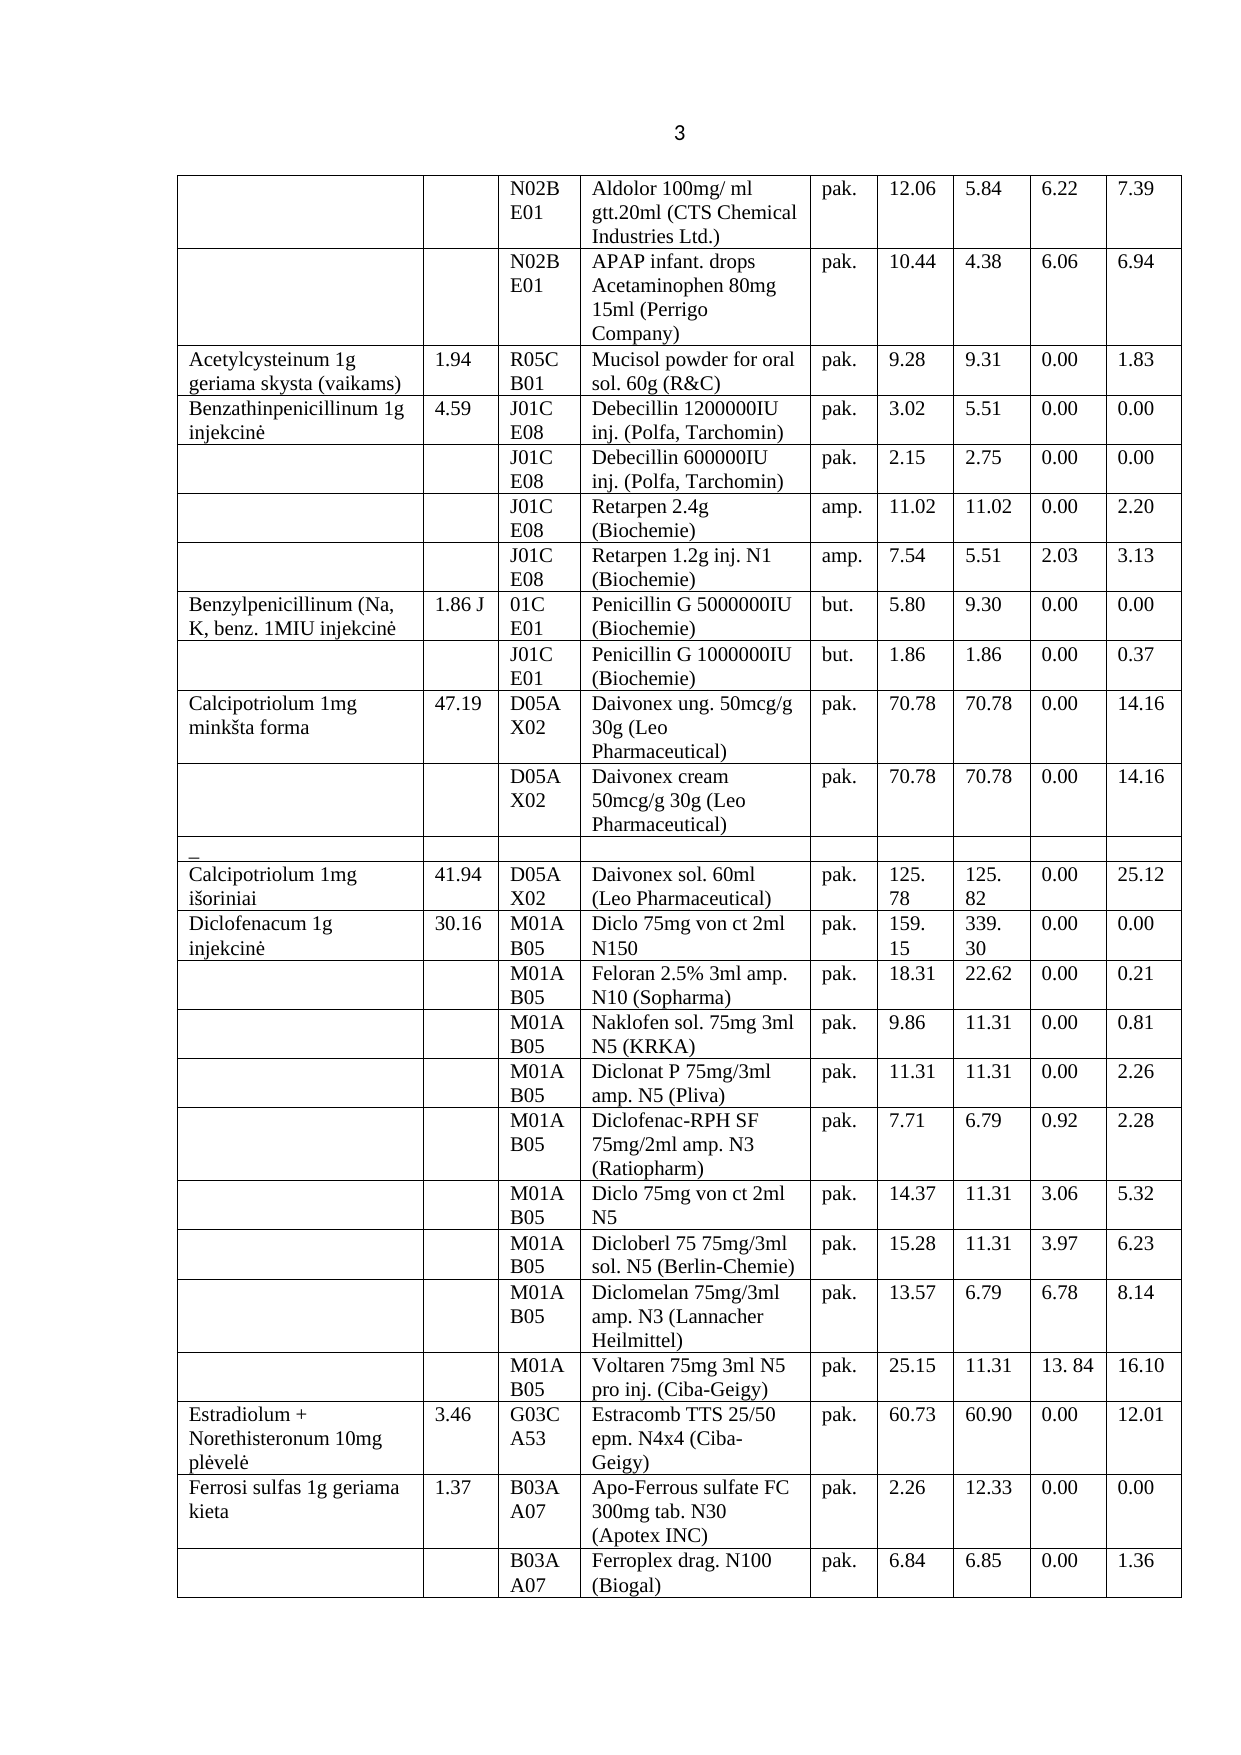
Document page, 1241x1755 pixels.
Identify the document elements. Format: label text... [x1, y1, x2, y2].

table_cell M01A B05 [499, 961, 580, 1009]
table_cell Diclomelan 75mg/3ml amp. N3 (Lannacher Heilmittel) [581, 1280, 810, 1352]
table_cell but. [811, 641, 877, 689]
table_cell [581, 837, 810, 861]
table_cell M01A B05 [499, 1280, 580, 1352]
table_cell 11.31 [954, 1059, 1030, 1107]
table_cell 1.94 [424, 346, 498, 394]
table_cell but. [811, 592, 877, 640]
table_cell 5.84 [954, 176, 1030, 248]
table_cell pak. [811, 862, 877, 910]
table_cell 9.86 [878, 1010, 953, 1058]
table_cell pak. [811, 1280, 877, 1352]
table_cell J01C E08 [499, 543, 580, 591]
table_cell Penicillin G 5000000IU (Biochemie) [581, 592, 810, 640]
table_cell [178, 494, 423, 542]
table_cell amp. [811, 543, 877, 591]
table_cell Aldolor 100mg/ ml gtt.20ml (CTS Chemical Industries Ltd.) [581, 176, 810, 248]
table_cell pak. [811, 764, 877, 836]
table_cell [424, 837, 498, 861]
table_cell 4.38 [954, 249, 1030, 345]
table_cell pak. [811, 1475, 877, 1547]
table_cell 0.00 [1031, 494, 1106, 542]
table_cell Retarpen 2.4g (Biochemie) [581, 494, 810, 542]
table_cell Estracomb TTS 25/50 epm. N4x4 (Ciba-Geigy) [581, 1402, 810, 1474]
table_cell 0.21 [1107, 961, 1181, 1009]
table_cell 7.71 [878, 1108, 953, 1180]
table_cell [424, 1108, 498, 1180]
table_cell Diclonat P 75mg/3ml amp. N5 (Pliva) [581, 1059, 810, 1107]
table_cell [424, 1280, 498, 1352]
table_cell [178, 1230, 423, 1278]
table_cell [424, 445, 498, 493]
table_cell Daivonex sol. 60ml (Leo Pharmaceutical) [581, 862, 810, 910]
table_cell [954, 837, 1030, 861]
table_cell 5.80 [878, 592, 953, 640]
table_cell 5.51 [954, 543, 1030, 591]
table_cell 12.01 [1107, 1402, 1181, 1474]
table_cell 0.00 [1031, 1402, 1106, 1474]
table_cell 3.46 [424, 1402, 498, 1474]
table_cell 0.00 [1031, 1010, 1106, 1058]
table_cell 2.26 [878, 1475, 953, 1547]
table_cell [178, 1280, 423, 1352]
table_cell M01A B05 [499, 1230, 580, 1278]
table_cell 2.03 [1031, 543, 1106, 591]
table_cell [178, 764, 423, 836]
table_cell 70.78 [878, 764, 953, 836]
table_cell pak. [811, 1010, 877, 1058]
table_cell [178, 176, 423, 248]
table_cell J01C E08 [499, 396, 580, 444]
table_cell 13.57 [878, 1280, 953, 1352]
table_cell Feloran 2.5% 3ml amp. N10 (Sopharma) [581, 961, 810, 1009]
table_cell 13. 84 [1031, 1353, 1106, 1401]
table_cell 0.00 [1031, 691, 1106, 763]
table_cell 1.86 J [424, 592, 498, 640]
table_cell [178, 1181, 423, 1229]
table_cell 0.00 [1031, 1549, 1106, 1597]
table_cell Dicloberl 75 75mg/3ml sol. N5 (Berlin-Chemie) [581, 1230, 810, 1278]
table_cell 0.00 [1107, 396, 1181, 444]
table_cell 11.31 [954, 1181, 1030, 1229]
table_cell 14.16 [1107, 764, 1181, 836]
table_cell [424, 961, 498, 1009]
table_cell Diclo 75mg von ct 2ml N150 [581, 911, 810, 959]
table_cell 2.20 [1107, 494, 1181, 542]
table_cell [178, 543, 423, 591]
table_cell 2.28 [1107, 1108, 1181, 1180]
table_cell 15.28 [878, 1230, 953, 1278]
table_cell Calcipotriolum 1mg išoriniai [178, 862, 423, 910]
table_cell M01A B05 [499, 911, 580, 959]
table_cell 25.15 [878, 1353, 953, 1401]
table_cell G03C A53 [499, 1402, 580, 1474]
table_cell 30.16 [424, 911, 498, 959]
table_cell [424, 249, 498, 345]
table_cell M01A B05 [499, 1059, 580, 1107]
table_cell R05C B01 [499, 346, 580, 394]
table_cell 6.85 [954, 1549, 1030, 1597]
table_cell 41.94 [424, 862, 498, 910]
table_cell Apo-Ferrous sulfate FC 300mg tab. N30 (Apotex INC) [581, 1475, 810, 1547]
table_cell 7.39 [1107, 176, 1181, 248]
table_cell N02B E01 [499, 249, 580, 345]
table_cell [178, 1010, 423, 1058]
table_cell 125. 82 [954, 862, 1030, 910]
table_cell pak. [811, 1108, 877, 1180]
table_cell 0.00 [1031, 764, 1106, 836]
table_cell 1.83 [1107, 346, 1181, 394]
table_cell [424, 641, 498, 689]
table_cell 0.00 [1031, 346, 1106, 394]
table_cell 6.23 [1107, 1230, 1181, 1278]
table_cell [178, 1549, 423, 1597]
table_cell [1107, 837, 1181, 861]
table_cell 159. 15 [878, 911, 953, 959]
table_cell 11.31 [878, 1059, 953, 1107]
table_cell 12.33 [954, 1475, 1030, 1547]
table_cell [178, 961, 423, 1009]
table_cell [424, 176, 498, 248]
table_cell M01A B05 [499, 1108, 580, 1180]
table_cell pak. [811, 691, 877, 763]
table_cell [424, 764, 498, 836]
table_cell 0.00 [1107, 592, 1181, 640]
table_cell [424, 1230, 498, 1278]
table_cell Retarpen 1.2g inj. N1 (Biochemie) [581, 543, 810, 591]
table_cell Naklofen sol. 75mg 3ml N5 (KRKA) [581, 1010, 810, 1058]
table_cell Diclo 75mg von ct 2ml N5 [581, 1181, 810, 1229]
table_cell 339. 30 [954, 911, 1030, 959]
table_cell Diclofenac-RPH SF 75mg/2ml amp. N3 (Ratiopharm) [581, 1108, 810, 1180]
table_cell D05A X02 [499, 862, 580, 910]
table_cell 22.62 [954, 961, 1030, 1009]
table_cell 0.00 [1031, 396, 1106, 444]
table_cell [178, 641, 423, 689]
table_cell 60.90 [954, 1402, 1030, 1474]
table_cell 0.81 [1107, 1010, 1181, 1058]
table_cell Debecillin 600000IU inj. (Polfa, Tarchomin) [581, 445, 810, 493]
table_cell 01C E01 [499, 592, 580, 640]
table_cell [178, 445, 423, 493]
table_cell [424, 494, 498, 542]
table_cell Calcipotriolum 1mg minkšta forma [178, 691, 423, 763]
table_cell [1031, 837, 1106, 861]
table_cell 6.22 [1031, 176, 1106, 248]
table_cell N02B E01 [499, 176, 580, 248]
table_cell pak. [811, 445, 877, 493]
table_cell [178, 1353, 423, 1401]
table_cell 6.79 [954, 1280, 1030, 1352]
table_cell pak. [811, 1181, 877, 1229]
table_cell pak. [811, 249, 877, 345]
table_cell 0.00 [1107, 445, 1181, 493]
table_cell 6.06 [1031, 249, 1106, 345]
table_cell pak. [811, 911, 877, 959]
table_cell M01A B05 [499, 1353, 580, 1401]
table_cell 3.02 [878, 396, 953, 444]
table_cell 1.86 [878, 641, 953, 689]
table_cell 18.31 [878, 961, 953, 1009]
table_cell 25.12 [1107, 862, 1181, 910]
table_cell 125. 78 [878, 862, 953, 910]
table_cell [878, 837, 953, 861]
table_cell [178, 1108, 423, 1180]
table_cell 0.92 [1031, 1108, 1106, 1180]
table_cell B03A A07 [499, 1549, 580, 1597]
table_cell [499, 837, 580, 861]
table_cell 11.31 [954, 1010, 1030, 1058]
table_cell Benzylpenicillinum (Na, K, benz. 1MIU injekcinė [178, 592, 423, 640]
table_cell 5.51 [954, 396, 1030, 444]
table_cell 1.86 [954, 641, 1030, 689]
table_cell pak. [811, 346, 877, 394]
table_cell [178, 249, 423, 345]
table_cell Acetylcysteinum 1g geriama skysta (vaikams) [178, 346, 423, 394]
table_cell 2.75 [954, 445, 1030, 493]
table_cell [424, 1059, 498, 1107]
table_cell Ferrosi sulfas 1g geriama kieta [178, 1475, 423, 1547]
table_cell 5.32 [1107, 1181, 1181, 1229]
table_cell pak. [811, 961, 877, 1009]
table_cell 6.78 [1031, 1280, 1106, 1352]
table_cell 9.30 [954, 592, 1030, 640]
table_cell 0.00 [1031, 592, 1106, 640]
table_cell Benzathinpenicillinum 1g injekcinė [178, 396, 423, 444]
table_cell 9.31 [954, 346, 1030, 394]
table_cell 0.00 [1031, 1475, 1106, 1547]
table_cell pak. [811, 396, 877, 444]
table_cell 6.79 [954, 1108, 1030, 1180]
table_cell Debecillin 1200000IU inj. (Polfa, Tarchomin) [581, 396, 810, 444]
table_cell J01C E08 [499, 494, 580, 542]
table_cell Penicillin G 1000000IU (Biochemie) [581, 641, 810, 689]
table_cell 70.78 [954, 764, 1030, 836]
table_cell 1.36 [1107, 1549, 1181, 1597]
table_cell 11.02 [878, 494, 953, 542]
table_cell B03A A07 [499, 1475, 580, 1547]
table_cell Diclofenacum 1g injekcinė [178, 911, 423, 959]
table_cell 9.28 [878, 346, 953, 394]
table_cell 0.00 [1031, 862, 1106, 910]
table_cell 3.06 [1031, 1181, 1106, 1229]
table_cell pak. [811, 1059, 877, 1107]
table_cell 1.37 [424, 1475, 498, 1547]
table_cell pak. [811, 1230, 877, 1278]
table_cell 0.00 [1107, 1475, 1181, 1547]
table_cell pak. [811, 176, 877, 248]
table_cell Daivonex cream 50mcg/g 30g (Leo Pharmaceutical) [581, 764, 810, 836]
table_cell 0.00 [1031, 1059, 1106, 1107]
table_cell pak. [811, 1353, 877, 1401]
table_cell 14.16 [1107, 691, 1181, 763]
table_cell [424, 543, 498, 591]
table_cell 70.78 [878, 691, 953, 763]
table_cell D05A X02 [499, 764, 580, 836]
table_cell 47.19 [424, 691, 498, 763]
table_cell 12.06 [878, 176, 953, 248]
table_cell 0.00 [1107, 911, 1181, 959]
table_cell APAP infant. drops Acetaminophen 80mg 15ml (Perrigo Company) [581, 249, 810, 345]
table_cell [424, 1181, 498, 1229]
table_cell J01C E08 [499, 445, 580, 493]
table_cell 11.31 [954, 1353, 1030, 1401]
table_cell 6.84 [878, 1549, 953, 1597]
table_cell 14.37 [878, 1181, 953, 1229]
table_cell 70.78 [954, 691, 1030, 763]
table_cell M01A B05 [499, 1181, 580, 1229]
table_cell 16.10 [1107, 1353, 1181, 1401]
table_cell _ [178, 837, 423, 861]
table_cell [424, 1353, 498, 1401]
table_cell 0.37 [1107, 641, 1181, 689]
table_cell 0.00 [1031, 641, 1106, 689]
table_cell Mucisol powder for oral sol. 60g (R&C) [581, 346, 810, 394]
table_cell [424, 1549, 498, 1597]
table_cell pak. [811, 1402, 877, 1474]
table_cell 3.97 [1031, 1230, 1106, 1278]
table_cell 10.44 [878, 249, 953, 345]
table_cell pak. [811, 1549, 877, 1597]
table_cell Ferroplex drag. N100 (Biogal) [581, 1549, 810, 1597]
table_cell 11.02 [954, 494, 1030, 542]
table_cell 7.54 [878, 543, 953, 591]
table_cell [424, 1010, 498, 1058]
table_cell D05A X02 [499, 691, 580, 763]
table_cell 3.13 [1107, 543, 1181, 591]
table_cell 2.26 [1107, 1059, 1181, 1107]
table_cell 60.73 [878, 1402, 953, 1474]
table_cell 6.94 [1107, 249, 1181, 345]
table_cell Estradiolum + Norethisteronum 10mg plėvelė [178, 1402, 423, 1474]
table_cell 0.00 [1031, 961, 1106, 1009]
table_cell 8.14 [1107, 1280, 1181, 1352]
table_cell 11.31 [954, 1230, 1030, 1278]
table_cell 4.59 [424, 396, 498, 444]
table_cell [811, 837, 877, 861]
table_cell 2.15 [878, 445, 953, 493]
table_cell [178, 1059, 423, 1107]
table_cell 0.00 [1031, 911, 1106, 959]
table_cell Voltaren 75mg 3ml N5 pro inj. (Ciba-Geigy) [581, 1353, 810, 1401]
table_cell Daivonex ung. 50mcg/g 30g (Leo Pharmaceutical) [581, 691, 810, 763]
table_cell M01A B05 [499, 1010, 580, 1058]
table_cell 0.00 [1031, 445, 1106, 493]
table_cell amp. [811, 494, 877, 542]
table_cell J01C E01 [499, 641, 580, 689]
